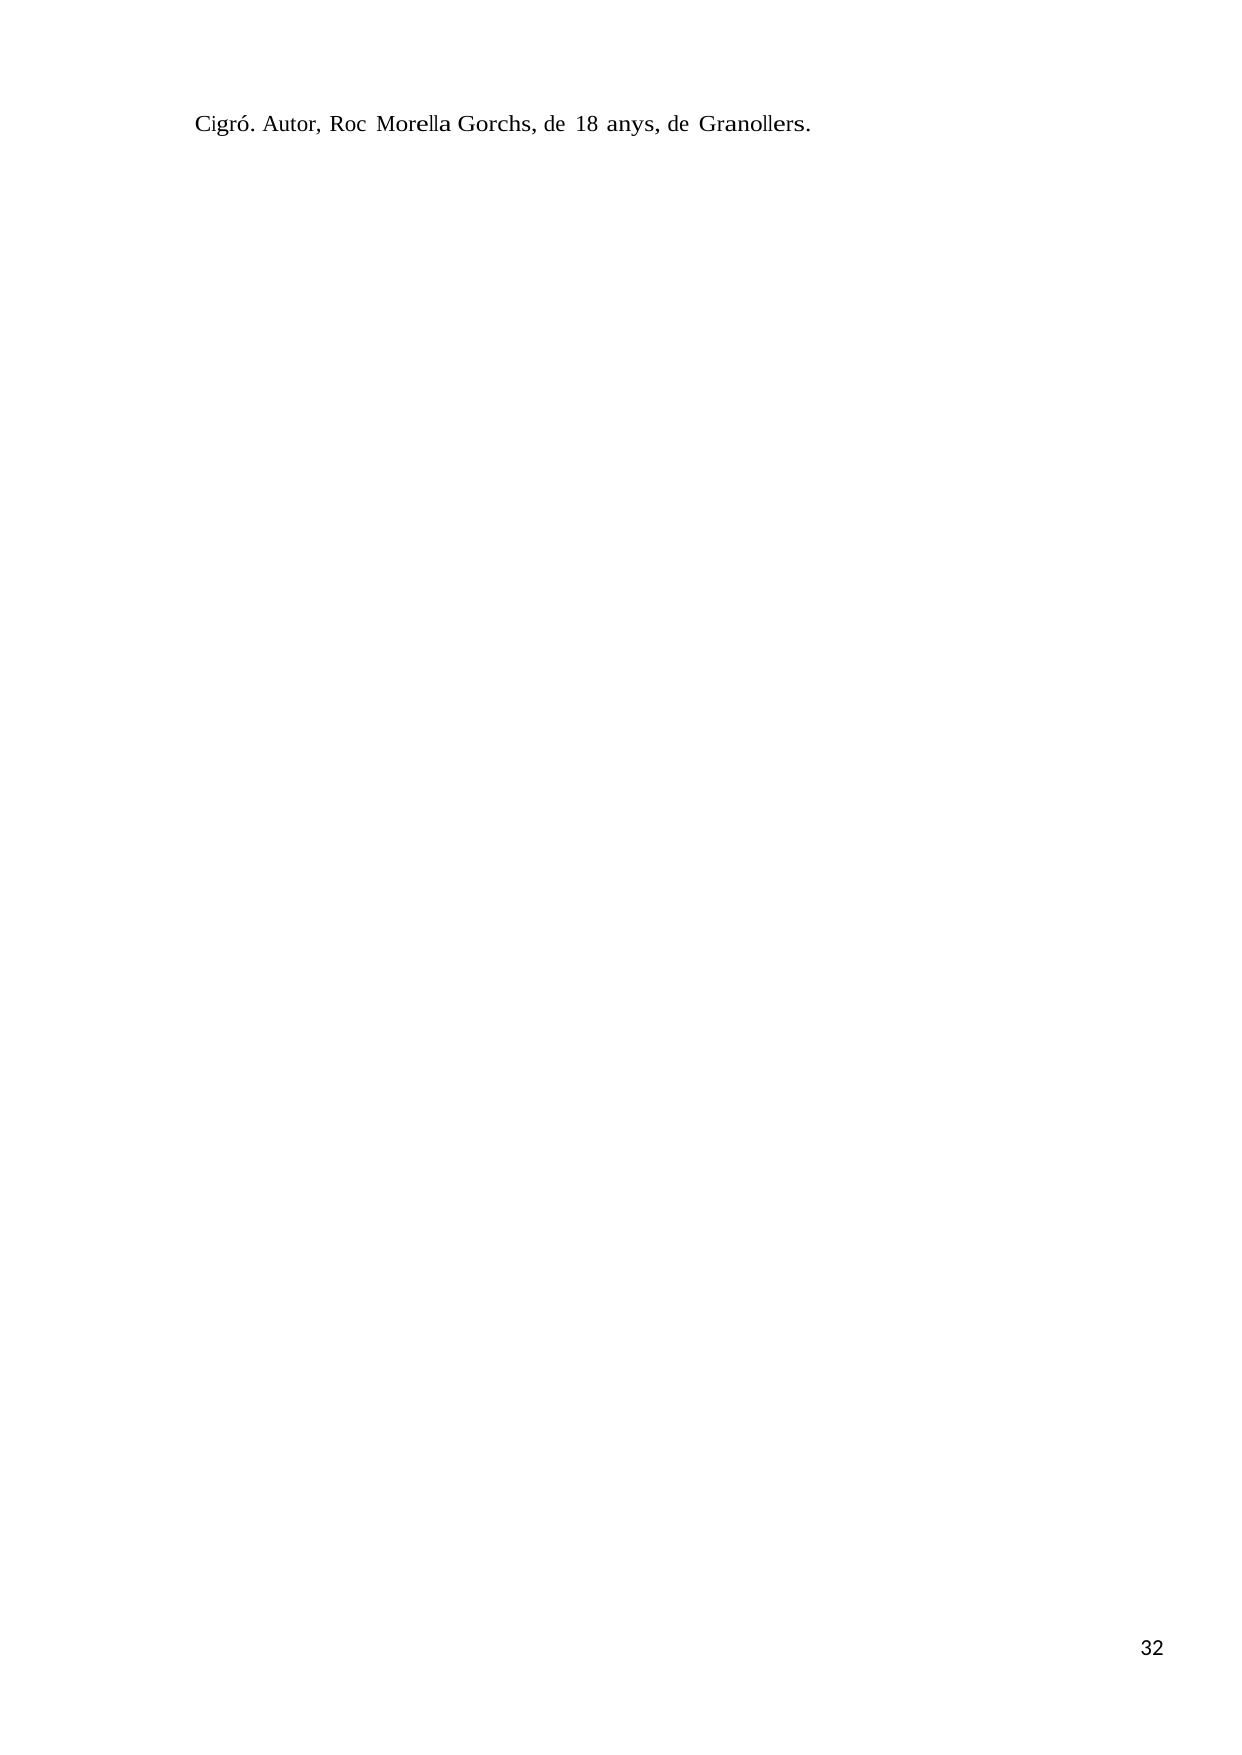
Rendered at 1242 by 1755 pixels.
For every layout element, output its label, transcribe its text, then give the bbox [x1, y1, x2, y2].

text Cigró. Autor, Roc Morella Gorchs, de 18 anys, de Granollers. [194, 110, 1179, 137]
